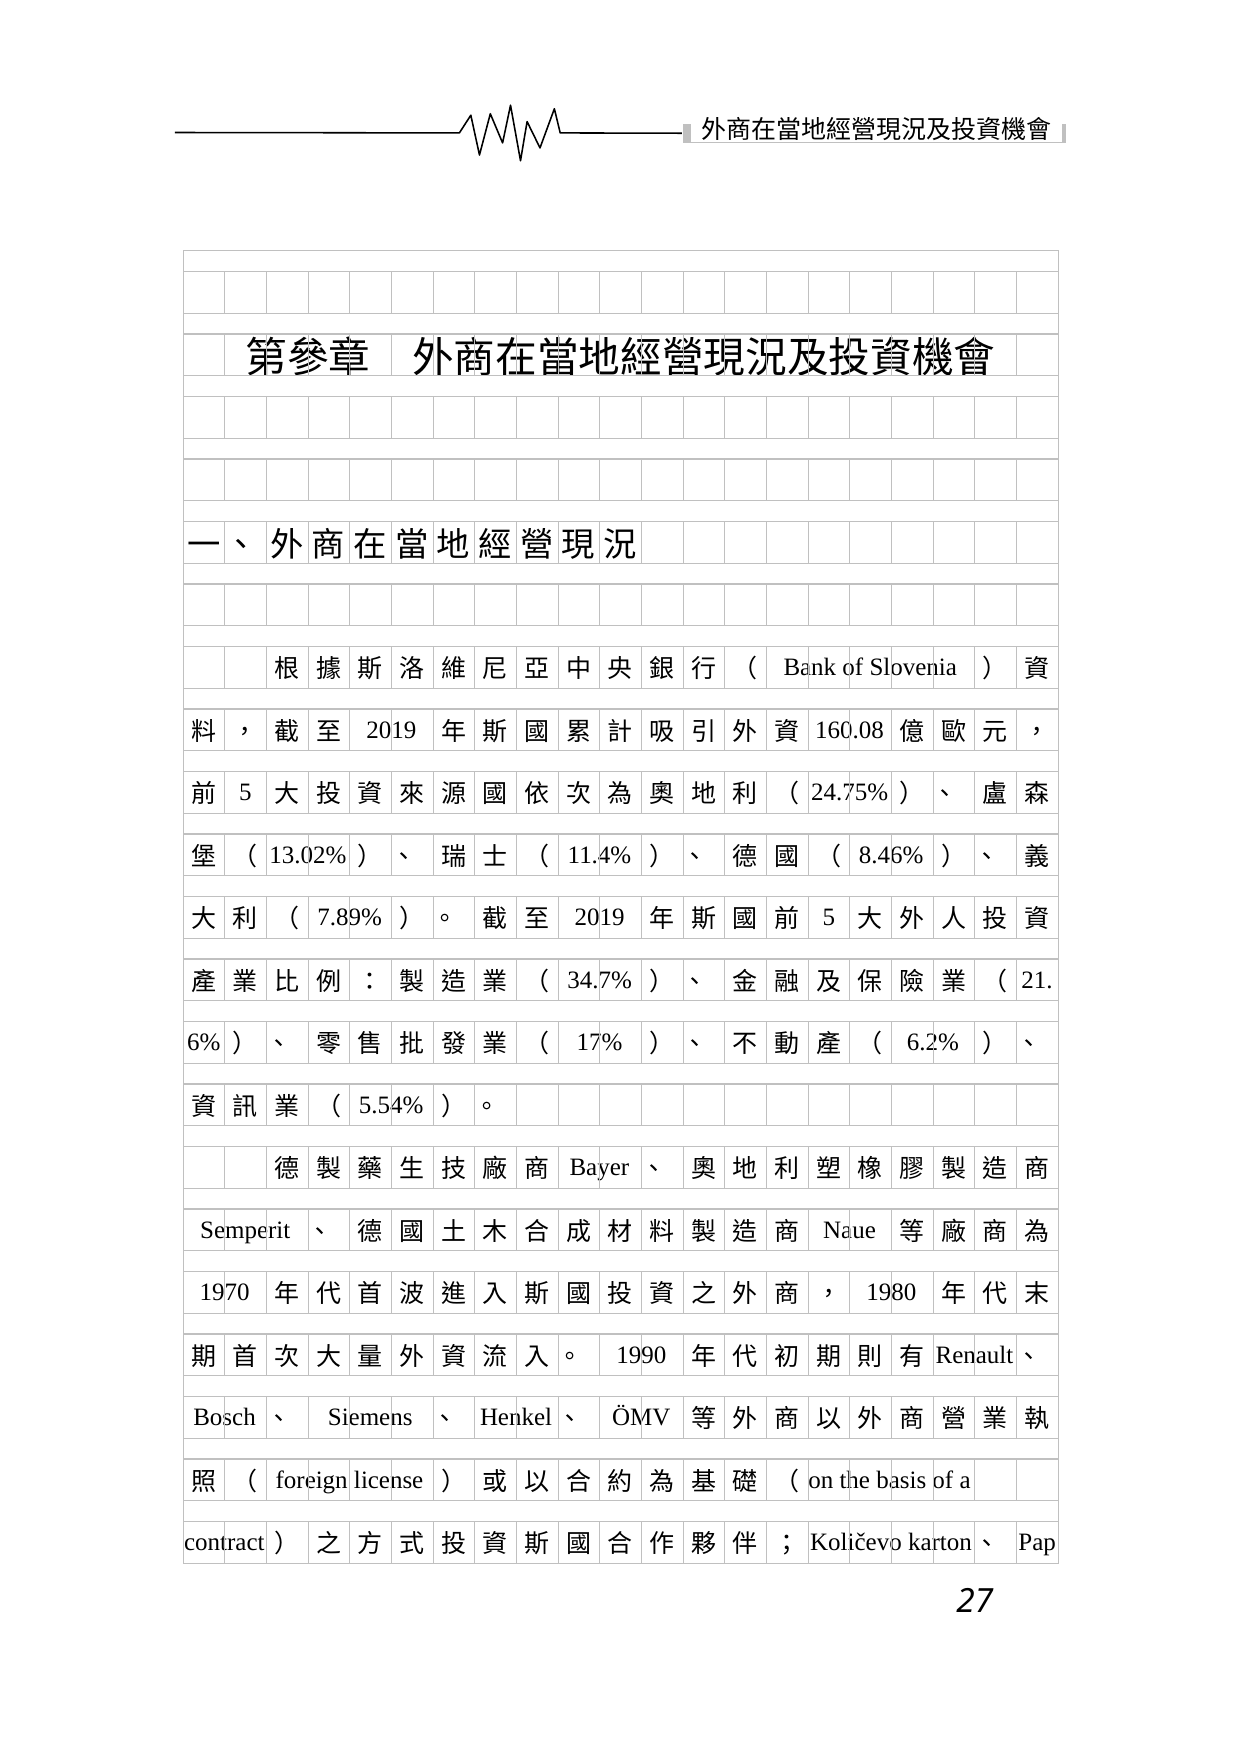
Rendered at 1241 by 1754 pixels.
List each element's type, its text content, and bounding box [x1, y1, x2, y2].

text 根據斯洛維尼亞中央銀行（Bank of Slovenia）資料，截至2019年斯國累計吸引外資160.08億歐元，前5大投資來源國依次為奧地利（24.75%）、盧森堡（13.02%）、瑞士（11.4%）、德國（8.46%）、義大利（7.89%）。截至2019年斯國前5大外人投資產業比例：製造業（34.7%）、金融及保險業（21.6%）、零售批發業（17%）、不動產（6.2%）、資訊業（5.54%）。 [184, 1001, 1058, 1021]
text 第參章 外商在當地經營現況及投資機會 [725, 335, 766, 375]
text 德製藥生技廠商Bayer、奧地利塑橡膠製造商Semperit、德國土木合成材料製造商Naue等廠商為1970年代首波進入斯國投資之外商，1980年代末期首次大量外資流入。1990年代初期則有Renault、Bosch、Siemens、Henkel、ÖMV等外商以外商營業執照（foreign license）或以合約為基礎（on the basis of a contract）之方式投資斯國合作夥伴；Količevo karton、Papirnica Vevče等斯國國有企業之出售為大規模私有化之開端；另奧企Bank Austria亦於此時期進入斯國金融服務業。近年，較大型投資案包括：Goodyear投資案、Ljublana機場建設案、德商車輛引擎及零件暨軌道車輛電池熱管理解決方案供應商Mahle投資案等。 [184, 1251, 1058, 1271]
text 第參章 外商在當地經營現況及投資機會 [850, 335, 891, 375]
text 一、外商在當地經營現況 [434, 522, 474, 563]
text 一、外商在當地經營現況 [809, 522, 849, 563]
text 德製藥生技廠商Bayer、奧地利塑橡膠製造商Semperit、德國土木合成材料製造商Naue等廠商為1970年代首波進入斯國投資之外商，1980年代末期首次大量外資流入。1990年代初期則有Renault、Bosch、Siemens、Henkel、ÖMV等外商以外商營業執照（foreign license）或以合約為基礎（on the basis of a contract）之方式投資斯國合作夥伴；Količevo karton、Papirnica Vevče等斯國國有企業之出售為大規模私有化之開端；另奧企Bank Austria亦於此時期進入斯國金融服務業。近年，較大型投資案包括：Goodyear投資案、Ljublana機場建設案、德商車輛引擎及零件暨軌道車輛電池熱管理解決方案供應商Mahle投資案等。 [184, 1376, 1058, 1396]
text 一、外商在當地經營現況 [975, 522, 1016, 563]
text 一、外商在當地經營現況 [184, 522, 224, 563]
text 一、外商在當地經營現況 [642, 522, 683, 563]
text 一、外商在當地經營現況 [517, 522, 558, 563]
text 一、外商在當地經營現況 [267, 522, 308, 563]
text 一、外商在當地經營現況 [350, 522, 391, 563]
text 第參章 外商在當地經營現況及投資機會 [267, 335, 308, 375]
text 一、外商在當地經營現況 [225, 522, 266, 563]
text 一、外商在當地經營現況 [600, 522, 641, 563]
text 第參章 外商在當地經營現況及投資機會 [684, 335, 724, 375]
text 一、外商在當地經營現況 [767, 522, 808, 563]
text 第參章 外商在當地經營現況及投資機會 [600, 335, 641, 375]
text 根據斯洛維尼亞中央銀行（Bank of Slovenia）資料，截至2019年斯國累計吸引外資160.08億歐元，前5大投資來源國依次為奧地利（24.75%）、盧森堡（13.02%）、瑞士（11.4%）、德國（8.46%）、義大利（7.89%）。截至2019年斯國前5大外人投資產業比例：製造業（34.7%）、金融及保險業（21.6%）、零售批發業（17%）、不動產（6.2%）、資訊業（5.54%）。 [184, 751, 1058, 771]
text 一、外商在當地經營現況 [892, 522, 933, 563]
text 根據斯洛維尼亞中央銀行（Bank of Slovenia）資料，截至2019年斯國累計吸引外資160.08億歐元，前5大投資來源國依次為奧地利（24.75%）、盧森堡（13.02%）、瑞士（11.4%）、德國（8.46%）、義大利（7.89%）。截至2019年斯國前5大外人投資產業比例：製造業（34.7%）、金融及保險業（21.6%）、零售批發業（17%）、不動產（6.2%）、資訊業（5.54%）。 [184, 626, 1058, 646]
text 一、外商在當地經營現況 [850, 522, 891, 563]
text 第參章 外商在當地經營現況及投資機會 [809, 335, 849, 375]
text 一、外商在當地經營現況 [184, 501, 1058, 521]
text 第參章 外商在當地經營現況及投資機會 [934, 335, 974, 375]
text 根據斯洛維尼亞中央銀行（Bank of Slovenia）資料，截至2019年斯國累計吸引外資160.08億歐元，前5大投資來源國依次為奧地利（24.75%）、盧森堡（13.02%）、瑞士（11.4%）、德國（8.46%）、義大利（7.89%）。截至2019年斯國前5大外人投資產業比例：製造業（34.7%）、金融及保險業（21.6%）、零售批發業（17%）、不動產（6.2%）、資訊業（5.54%）。 [184, 1064, 1058, 1083]
text 一、外商在當地經營現況 [1017, 522, 1058, 563]
text 根據斯洛維尼亞中央銀行（Bank of Slovenia）資料，截至2019年斯國累計吸引外資160.08億歐元，前5大投資來源國依次為奧地利（24.75%）、盧森堡（13.02%）、瑞士（11.4%）、德國（8.46%）、義大利（7.89%）。截至2019年斯國前5大外人投資產業比例：製造業（34.7%）、金融及保險業（21.6%）、零售批發業（17%）、不動產（6.2%）、資訊業（5.54%）。 [184, 814, 1058, 833]
text 一、外商在當地經營現況 [684, 522, 724, 563]
text 一、外商在當地經營現況 [309, 522, 349, 563]
text 一、外商在當地經營現況 [725, 522, 766, 563]
text 第參章 外商在當地經營現況及投資機會 [642, 335, 683, 375]
text 第參章 外商在當地經營現況及投資機會 [1017, 335, 1058, 375]
text 德製藥生技廠商Bayer、奧地利塑橡膠製造商Semperit、德國土木合成材料製造商Naue等廠商為1970年代首波進入斯國投資之外商，1980年代末期首次大量外資流入。1990年代初期則有Renault、Bosch、Siemens、Henkel、ÖMV等外商以外商營業執照（foreign license）或以合約為基礎（on the basis of a contract）之方式投資斯國合作夥伴；Količevo karton、Papirnica Vevče等斯國國有企業之出售為大規模私有化之開端；另奧企Bank Austria亦於此時期進入斯國金融服務業。近年，較大型投資案包括：Goodyear投資案、Ljublana機場建設案、德商車輛引擎及零件暨軌道車輛電池熱管理解決方案供應商Mahle投資案等。 [184, 1314, 1058, 1333]
text 第參章 外商在當地經營現況及投資機會 [350, 335, 391, 375]
text 第參章 外商在當地經營現況及投資機會 [184, 314, 1058, 333]
text 一、外商在當地經營現況 [475, 522, 516, 563]
text 一、外商在當地經營現況 [392, 522, 433, 563]
text 第參章 外商在當地經營現況及投資機會 [559, 335, 599, 375]
text 德製藥生技廠商Bayer、奧地利塑橡膠製造商Semperit、德國土木合成材料製造商Naue等廠商為1970年代首波進入斯國投資之外商，1980年代末期首次大量外資流入。1990年代初期則有Renault、Bosch、Siemens、Henkel、ÖMV等外商以外商營業執照（foreign license）或以合約為基礎（on the basis of a contract）之方式投資斯國合作夥伴；Količevo karton、Papirnica Vevče等斯國國有企業之出售為大規模私有化之開端；另奧企Bank Austria亦於此時期進入斯國金融服務業。近年，較大型投資案包括：Goodyear投資案、Ljublana機場建設案、德商車輛引擎及零件暨軌道車輛電池熱管理解決方案供應商Mahle投資案等。 [184, 1501, 1058, 1521]
text 根據斯洛維尼亞中央銀行（Bank of Slovenia）資料，截至2019年斯國累計吸引外資160.08億歐元，前5大投資來源國依次為奧地利（24.75%）、盧森堡（13.02%）、瑞士（11.4%）、德國（8.46%）、義大利（7.89%）。截至2019年斯國前5大外人投資產業比例：製造業（34.7%）、金融及保險業（21.6%）、零售批發業（17%）、不動產（6.2%）、資訊業（5.54%）。 [184, 939, 1058, 958]
text 第參章 外商在當地經營現況及投資機會 [767, 335, 808, 375]
text 第參章 外商在當地經營現況及投資機會 [475, 335, 516, 375]
text 第參章 外商在當地經營現況及投資機會 [392, 335, 433, 375]
text 第參章 外商在當地經營現況及投資機會 [517, 335, 558, 375]
text 第參章 外商在當地經營現況及投資機會 [975, 335, 1016, 375]
text 一、外商在當地經營現況 [934, 522, 974, 563]
text 根據斯洛維尼亞中央銀行（Bank of Slovenia）資料，截至2019年斯國累計吸引外資160.08億歐元，前5大投資來源國依次為奧地利（24.75%）、盧森堡（13.02%）、瑞士（11.4%）、德國（8.46%）、義大利（7.89%）。截至2019年斯國前5大外人投資產業比例：製造業（34.7%）、金融及保險業（21.6%）、零售批發業（17%）、不動產（6.2%）、資訊業（5.54%）。 [184, 876, 1058, 896]
text 第參章 外商在當地經營現況及投資機會 [225, 335, 266, 375]
text 德製藥生技廠商Bayer、奧地利塑橡膠製造商Semperit、德國土木合成材料製造商Naue等廠商為1970年代首波進入斯國投資之外商，1980年代末期首次大量外資流入。1990年代初期則有Renault、Bosch、Siemens、Henkel、ÖMV等外商以外商營業執照（foreign license）或以合約為基礎（on the basis of a contract）之方式投資斯國合作夥伴；Količevo karton、Papirnica Vevče等斯國國有企業之出售為大規模私有化之開端；另奧企Bank Austria亦於此時期進入斯國金融服務業。近年，較大型投資案包括：Goodyear投資案、Ljublana機場建設案、德商車輛引擎及零件暨軌道車輛電池熱管理解決方案供應商Mahle投資案等。 [184, 1439, 1058, 1458]
text 第參章 外商在當地經營現況及投資機會 [418, 351, 433, 375]
text 一、外商在當地經營現況 [559, 522, 599, 563]
text 德製藥生技廠商Bayer、奧地利塑橡膠製造商Semperit、德國土木合成材料製造商Naue等廠商為1970年代首波進入斯國投資之外商，1980年代末期首次大量外資流入。1990年代初期則有Renault、Bosch、Siemens、Henkel、ÖMV等外商以外商營業執照（foreign license）或以合約為基礎（on the basis of a contract）之方式投資斯國合作夥伴；Količevo karton、Papirnica Vevče等斯國國有企業之出售為大規模私有化之開端；另奧企Bank Austria亦於此時期進入斯國金融服務業。近年，較大型投資案包括：Goodyear投資案、Ljublana機場建設案、德商車輛引擎及零件暨軌道車輛電池熱管理解決方案供應商Mahle投資案等。 [184, 1126, 1058, 1146]
text 第參章 外商在當地經營現況及投資機會 [309, 335, 349, 375]
text 德製藥生技廠商Bayer、奧地利塑橡膠製造商Semperit、德國土木合成材料製造商Naue等廠商為1970年代首波進入斯國投資之外商，1980年代末期首次大量外資流入。1990年代初期則有Renault、Bosch、Siemens、Henkel、ÖMV等外商以外商營業執照（foreign license）或以合約為基礎（on the basis of a contract）之方式投資斯國合作夥伴；Količevo karton、Papirnica Vevče等斯國國有企業之出售為大規模私有化之開端；另奧企Bank Austria亦於此時期進入斯國金融服務業。近年，較大型投資案包括：Goodyear投資案、Ljublana機場建設案、德商車輛引擎及零件暨軌道車輛電池熱管理解決方案供應商Mahle投資案等。 [184, 1189, 1058, 1208]
text 第參章 外商在當地經營現況及投資機會 [892, 335, 933, 375]
text 第參章 外商在當地經營現況及投資機會 [434, 335, 474, 375]
text 根據斯洛維尼亞中央銀行（Bank of Slovenia）資料，截至2019年斯國累計吸引外資160.08億歐元，前5大投資來源國依次為奧地利（24.75%）、盧森堡（13.02%）、瑞士（11.4%）、德國（8.46%）、義大利（7.89%）。截至2019年斯國前5大外人投資產業比例：製造業（34.7%）、金融及保險業（21.6%）、零售批發業（17%）、不動產（6.2%）、資訊業（5.54%）。 [184, 689, 1058, 708]
text 第參章 外商在當地經營現況及投資機會 [184, 335, 224, 375]
